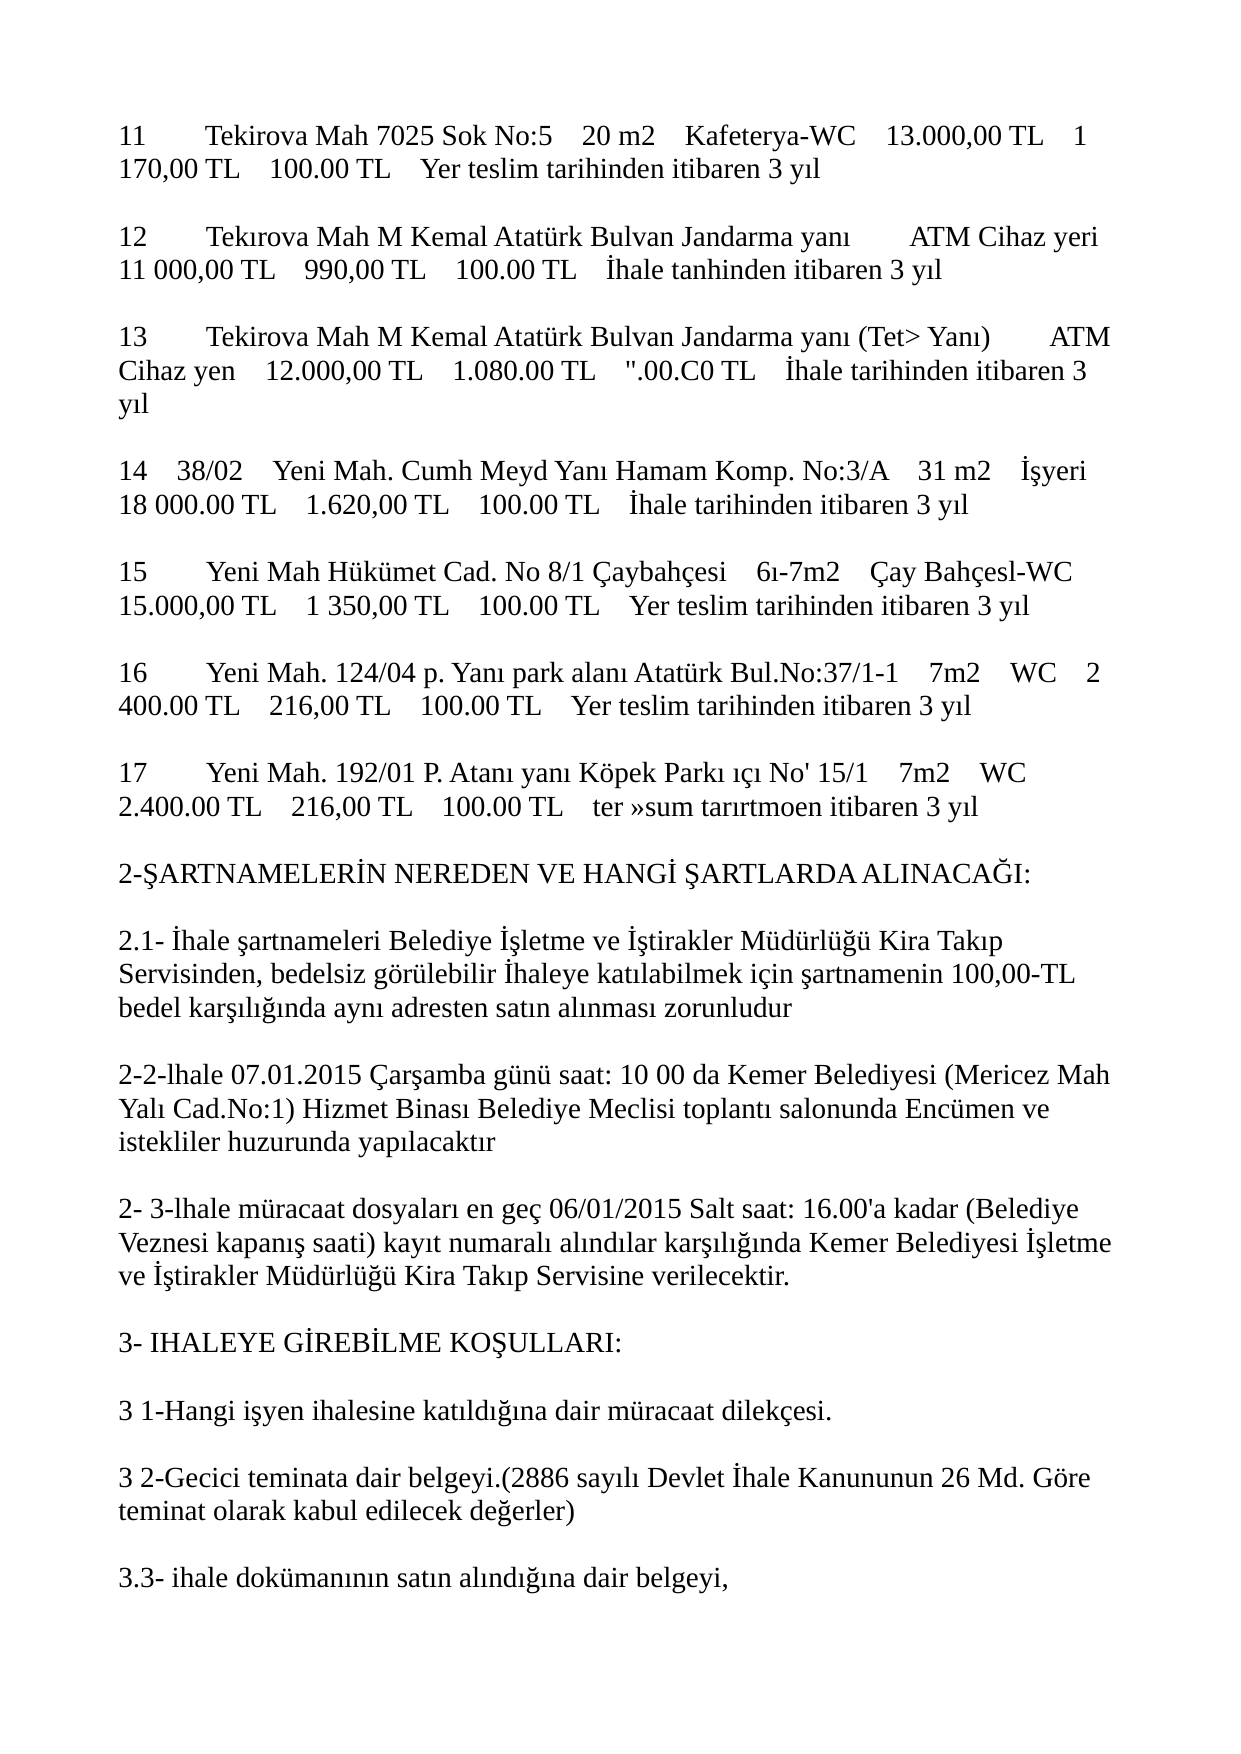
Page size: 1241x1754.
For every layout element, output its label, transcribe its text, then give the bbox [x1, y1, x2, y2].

text 3 1-Hangi işyen ihalesine katıldığına dair müracaat dilekçesi. [118, 1393, 1122, 1426]
text 3- IHALEYE GİREBİLME KOŞULLARI: [118, 1326, 1122, 1359]
text 14 38/02 Yeni Mah. Cumh Meyd Yanı Hamam Komp. No:3/A 31 m2 İşyeri 18 000.00 TL 1.620,00 TL 100.00 TL İhale tarihinden itibaren 3 yıl [118, 453, 1122, 521]
text 15 Yeni Mah Hükümet Cad. No 8/1 Çaybahçesi 6ı-7m2 Çay Bahçesl-WC 15.000,00 TL 1 350,00 TL 100.00 TL Yer teslim tarihinden itibaren 3 yıl [118, 554, 1122, 621]
text 12 Tekırova Mah M Kemal Atatürk Bulvan Jandarma yanı ATM Cihaz yeri 11 000,00 TL 990,00 TL 100.00 TL İhale tanhinden itibaren 3 yıl [118, 219, 1122, 286]
text 2-2-lhale 07.01.2015 Çarşamba günü saat: 10 00 da Kemer Belediyesi (Mericez Mah Yalı Cad.No:1) Hizmet Binası Belediye Meclisi toplantı salonunda Encümen ve istekliler huzurunda yapılacaktır [118, 1057, 1122, 1158]
text 11 Tekirova Mah 7025 Sok No:5 20 m2 Kafeterya-WC 13.000,00 TL 1 170,00 TL 100.00 TL Yer teslim tarihinden itibaren 3 yıl [118, 118, 1122, 185]
text 3 2-Gecici teminata dair belgeyi.(2886 sayılı Devlet İhale Kanununun 26 Md. Göre teminat olarak kabul edilecek değerler) [118, 1460, 1122, 1527]
text 17 Yeni Mah. 192/01 P. Atanı yanı Köpek Parkı ıçı No' 15/1 7m2 WC 2.400.00 TL 216,00 TL 100.00 TL ter »sum tarırtmoen itibaren 3 yıl [118, 755, 1122, 822]
text 2-ŞARTNAMELERİN NEREDEN VE HANGİ ŞARTLARDA ALINACAĞI: [118, 856, 1122, 889]
text 3.3- ihale dokümanının satın alındığına dair belgeyi, [118, 1560, 1122, 1594]
text 16 Yeni Mah. 124/04 p. Yanı park alanı Atatürk Bul.No:37/1-1 7m2 WC 2 400.00 TL 216,00 TL 100.00 TL Yer teslim tarihinden itibaren 3 yıl [118, 655, 1122, 722]
text 2.1- İhale şartnameleri Belediye İşletme ve İştirakler Müdürlüğü Kira Takıp Servisinden, bedelsiz görülebilir İhaleye katılabilmek için şartnamenin 100,00-TL bedel karşılığında aynı adresten satın alınması zorunludur [118, 923, 1122, 1024]
text 13 Tekirova Mah M Kemal Atatürk Bulvan Jandarma yanı (Tet> Yanı) ATM Cihaz yen 12.000,00 TL 1.080.00 TL ".00.C0 TL İhale tarihinden itibaren 3 yıl [118, 319, 1122, 420]
text 2- 3-lhale müracaat dosyaları en geç 06/01/2015 Salt saat: 16.00'a kadar (Belediye Veznesi kapanış saati) kayıt numaralı alındılar karşılığında Kemer Belediyesi İşletme ve İştirakler Müdürlüğü Kira Takıp Servisine verilecektir. [118, 1191, 1122, 1292]
